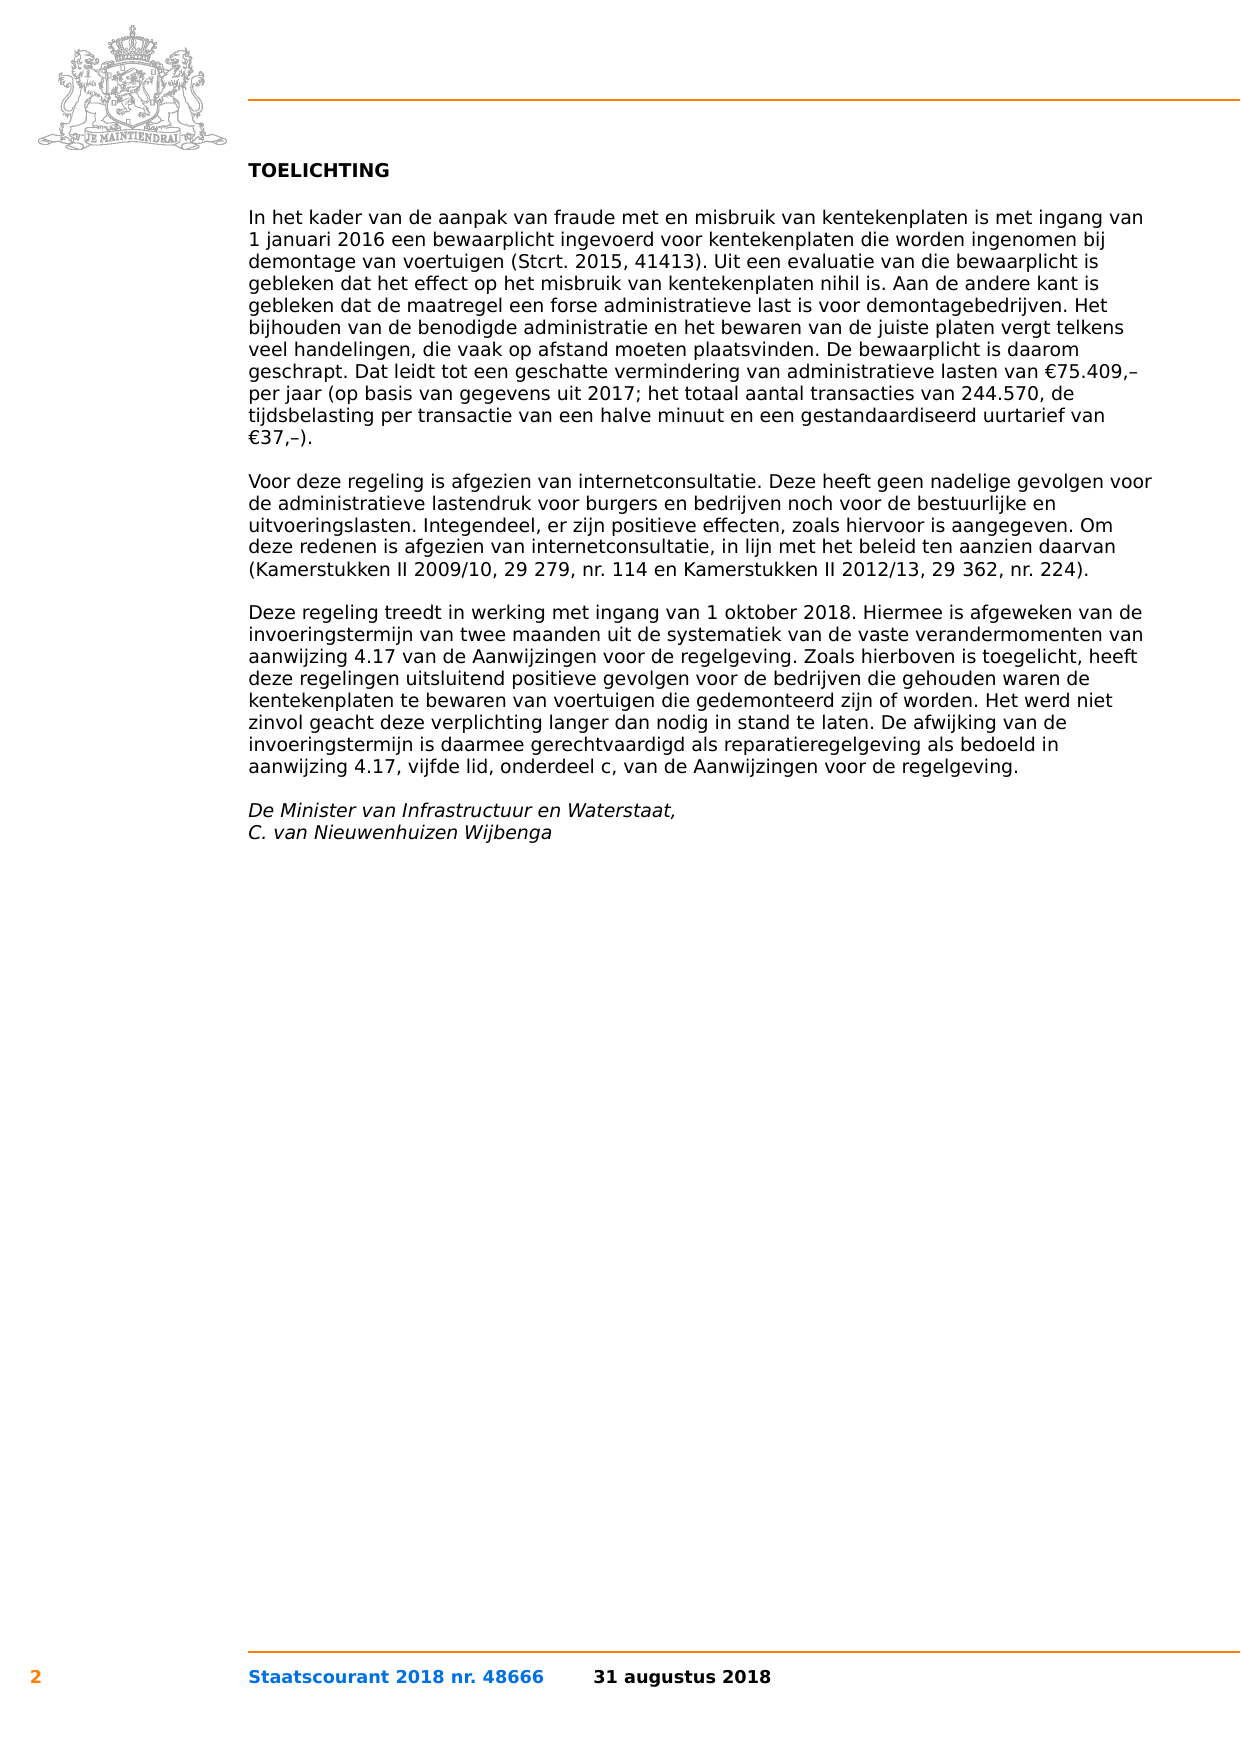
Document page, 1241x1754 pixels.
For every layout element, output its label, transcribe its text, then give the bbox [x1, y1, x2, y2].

text Voor deze regeling is afgezien van internetconsultatie. Deze heeft geen nadelige gevolgen voor de administratieve lastendruk voor burgers en bedrijven noch voor de bestuurlijke en uitvoeringslasten. Integendeel, er zijn positieve effecten, zoals hiervoor is aangegeven. Om deze redenen is afgezien van internetconsultatie, in lijn met het beleid ten aanzien daarvan (Kamerstukken II 2009/10, 29 279, nr. 114 en Kamerstukken II 2012/13, 29 362, nr. 224). [248, 471, 1163, 580]
picture [38, 25, 227, 150]
text In het kader van de aanpak van fraude met en misbruik van kentekenplaten is met ingang van 1 januari 2016 een bewaarplicht ingevoerd voor kentekenplaten die worden ingenomen bij demontage van voertuigen (Stcrt. 2015, 41413). Uit een evaluatie van die bewaarplicht is gebleken dat het effect op het misbruik van kentekenplaten nihil is. Aan de andere kant is gebleken dat de maatregel een forse administratieve last is voor demontagebedrijven. Het bijhouden van de benodigde administratie en het bewaren van de juiste platen vergt telkens veel handelingen, die vaak op afstand moeten plaatsvinden. De bewaarplicht is daarom geschrapt. Dat leidt tot een geschatte vermindering van administratieve lasten van €75.409,– per jaar (op basis van gegevens uit 2017; het totaal aantal transacties van 244.570, de tijdsbelasting per transactie van een halve minuut en een gestandaardiseerd uurtarief van €37,–). [248, 207, 1163, 449]
text Deze regeling treedt in werking met ingang van 1 oktober 2018. Hiermee is afgeweken van de invoeringstermijn van twee maanden uit de systematiek van de vaste verandermomenten van aanwijzing 4.17 van de Aanwijzingen voor de regelgeving. Zoals hierboven is toegelicht, heeft deze regelingen uitsluitend positieve gevolgen voor de bedrijven die gehouden waren de kentekenplaten te bewaren van voertuigen die gedemonteerd zijn of worden. Het werd niet zinvol geacht deze verplichting langer dan nodig in stand te laten. De afwijking van de invoeringstermijn is daarmee gerechtvaardigd als reparatieregelgeving als bedoeld in aanwijzing 4.17, vijfde lid, onderdeel c, van de Aanwijzingen voor de regelgeving. [248, 602, 1163, 778]
text De Minister van Infrastructuur en Waterstaat, C. van Nieuwenhuizen Wijbenga [248, 800, 1163, 844]
subtitle TOELICHTING [248, 160, 1163, 182]
